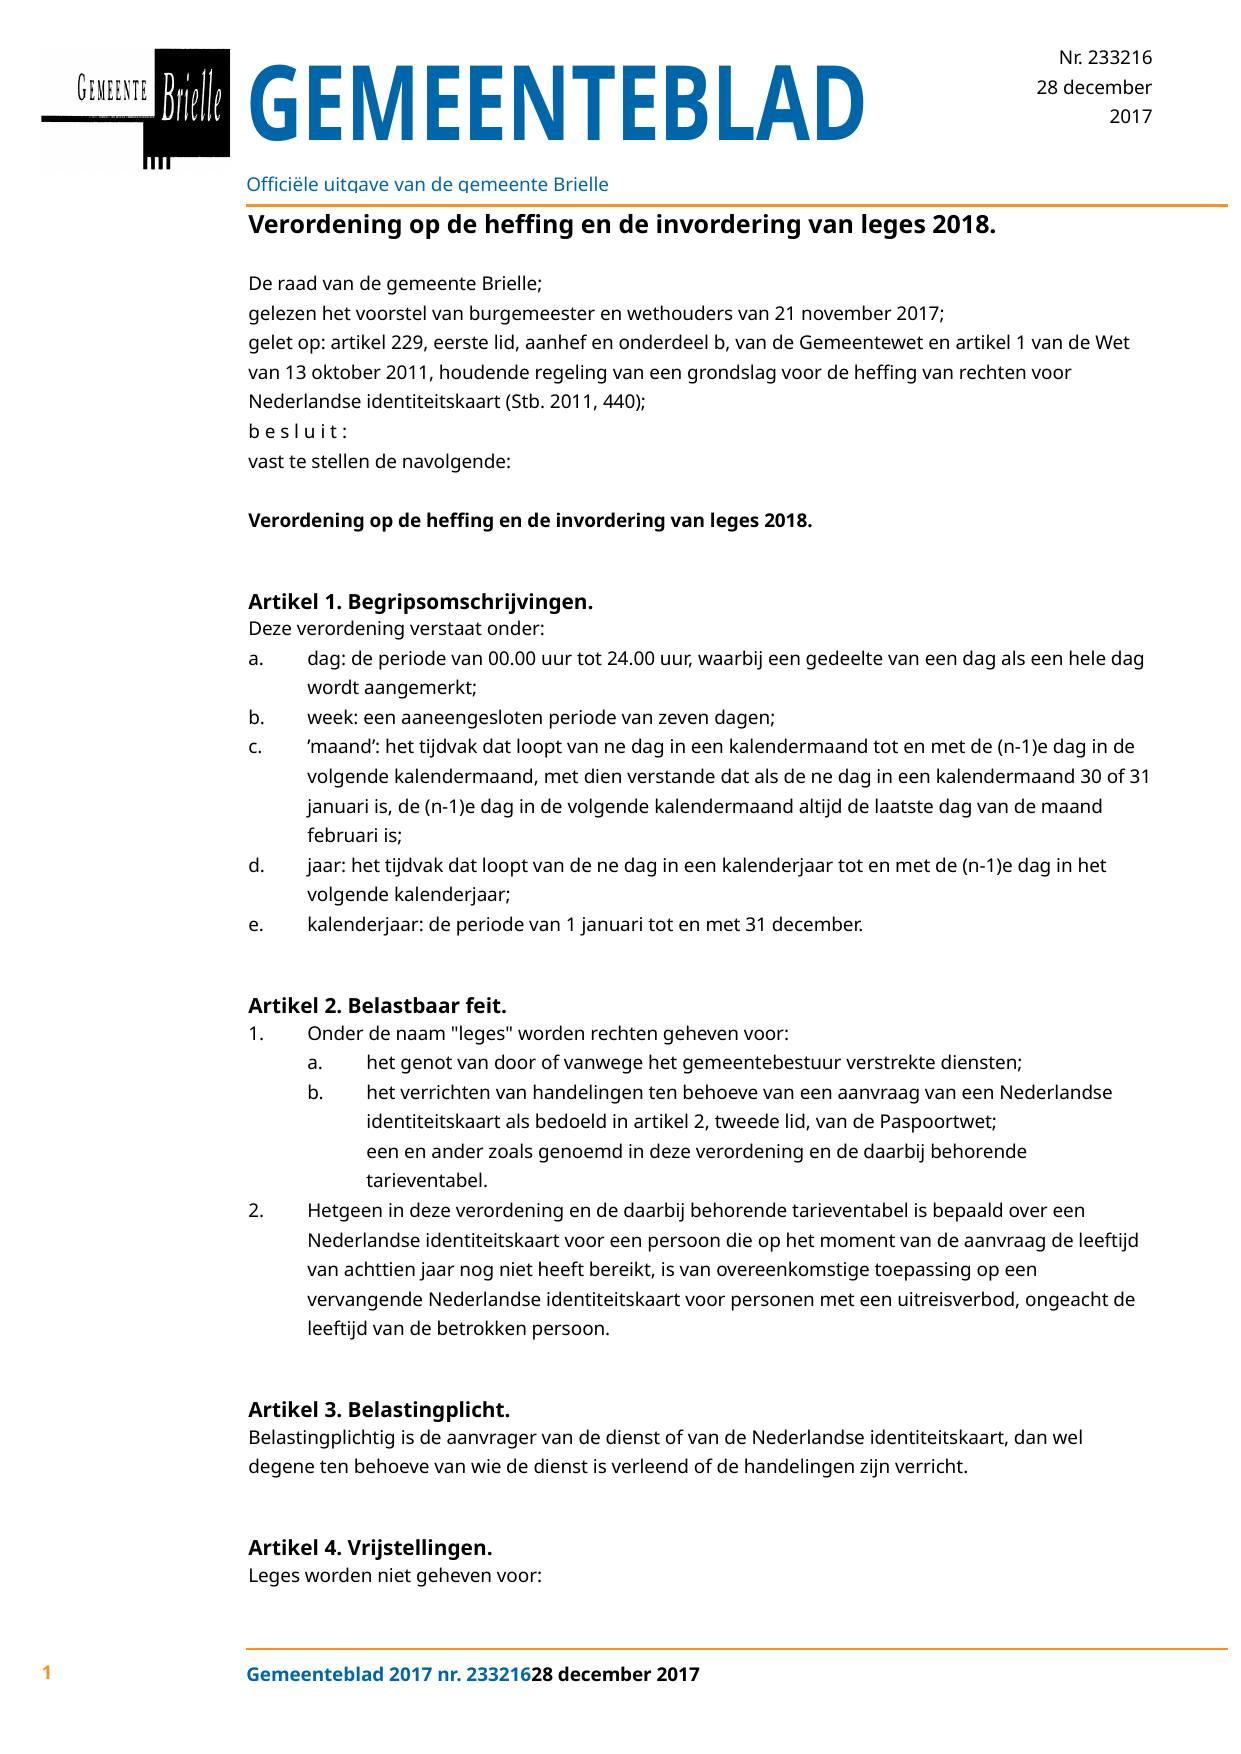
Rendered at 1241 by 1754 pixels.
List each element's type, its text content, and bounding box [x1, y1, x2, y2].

text b e s l u i t : [248, 418, 1152, 444]
text De raad van de gemeente Brielle; [248, 270, 1152, 296]
text Artikel 2. Belastbaar feit. [248, 991, 1152, 1020]
text Artikel 1. Begripsomschrijvingen. [248, 587, 1152, 615]
list een en ander zoals genoemd in deze verordening en de daarbij behorende tarieventabel. [307, 1138, 1152, 1193]
text gelet op: artikel 229, eerste lid, aanhef en onderdeel b, van de Gemeentewet en artikel 1 van de Wet van 13 oktober 2011, houdende regeling van een grondslag voor de heffing van rechten voor Nederlandse identiteitskaart (Stb. 2011, 440); [248, 329, 1152, 414]
list het verrichten van handelingen ten behoeve van een aanvraag van een Nederlandse identiteitskaart als bedoeld in artikel 2, tweede lid, van de Paspoortwet; [307, 1079, 1152, 1134]
text Artikel 4. Vrijstellingen. [248, 1533, 1152, 1562]
list het genot van door of vanwege het gemeentebestuur verstrekte diensten; [307, 1049, 1152, 1075]
text Artikel 3. Belastingplicht. [248, 1396, 1152, 1424]
list week: een aaneengesloten periode van zeven dagen; [248, 704, 1152, 730]
text Leges worden niet geheven voor: [248, 1562, 1152, 1588]
picture [41, 47, 231, 172]
list Hetgeen in deze verordening en de daarbij behorende tarieventabel is bepaald over een Nederlandse identiteitskaart voor een persoon die op het moment van de aanvraag de leeftijd van achttien jaar nog niet heeft bereikt, is van overeenkomstige toepassing op een vervangende Nederlandse identiteitskaart voor personen met een uitreisverbod, ongeacht de leeftijd van de betrokken persoon. [248, 1197, 1152, 1341]
text Belastingplichtig is de aanvrager van de dienst of van de Nederlandse identiteitskaart, dan wel degene ten behoeve van wie de dienst is verleend of de handelingen zijn verricht. [248, 1424, 1152, 1479]
list jaar: het tijdvak dat loopt van de ne dag in een kalenderjaar tot en met de (n-1)e dag in het volgende kalenderjaar; [248, 852, 1152, 907]
text Verordening op de heffing en de invordering van leges 2018. [248, 507, 1152, 533]
list dag: de periode van 00.00 uur tot 24.00 uur, waarbij een gedeelte van een dag als een hele dag wordt aangemerkt; [248, 645, 1152, 700]
list Onder de naam "leges" worden rechten geheven voor: [248, 1020, 1152, 1045]
text vast te stellen de navolgende: [248, 448, 1152, 473]
text Deze verordening verstaat onder: [248, 615, 1152, 641]
list kalenderjaar: de periode van 1 januari tot en met 31 december. [248, 911, 1152, 937]
text gelezen het voorstel van burgemeester en wethouders van 21 november 2017; [248, 300, 1152, 326]
text Verordening op de heffing en de invordering van leges 2018. [248, 207, 1152, 241]
list ’maand’: het tijdvak dat loopt van ne dag in een kalendermaand tot en met de (n-1)e dag in de volgende kalendermaand, met dien verstande dat als de ne dag in een kalendermaand 30 of 31 januari is, de (n-1)e dag in de volgende kalendermaand altijd de laatste dag van de maand februari is; [248, 734, 1152, 848]
